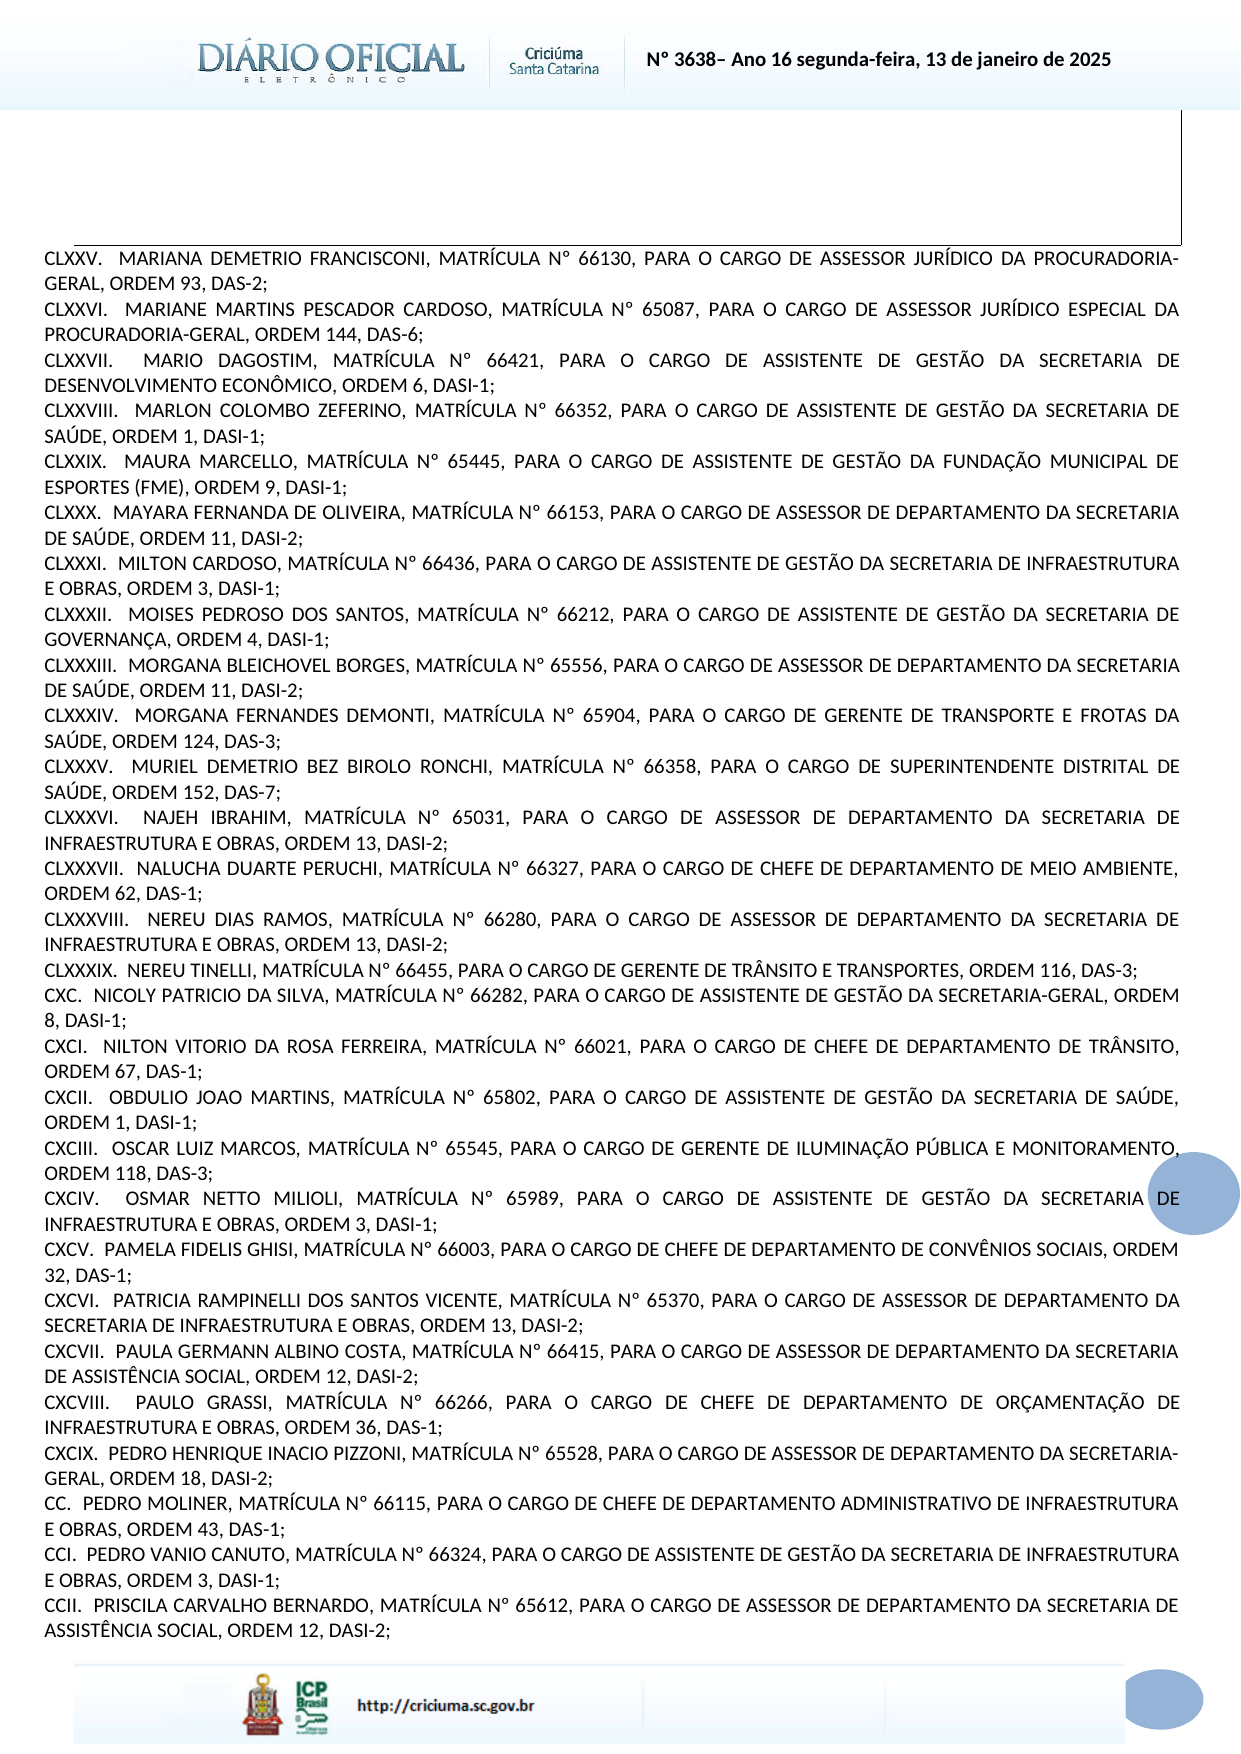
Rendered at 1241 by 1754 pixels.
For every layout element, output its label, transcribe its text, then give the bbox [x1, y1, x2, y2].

text CLXXXIX. NEREU TINELLI, MATRÍCULA Nº 66455, PARA O CARGO DE GERENTE DE TRÂNSITO E TRANSPORTES, ORDEM 116, DAS-3; [44, 957, 1181, 982]
text CCI. PEDRO VANIO CANUTO, MATRÍCULA Nº 66324, PARA O CARGO DE ASSISTENTE DE GESTÃO DA SECRETARIA DE INFRAESTRUTURA E OBRAS, ORDEM 3, DASI-1; [44, 1541, 1181, 1592]
text CXCII. OBDULIO JOAO MARTINS, MATRÍCULA Nº 65802, PARA O CARGO DE ASSISTENTE DE GESTÃO DA SECRETARIA DE SAÚDE, ORDEM 1, DASI-1; [44, 1084, 1181, 1135]
text CLXXVI. MARIANE MARTINS PESCADOR CARDOSO, MATRÍCULA Nº 65087, PARA O CARGO DE ASSESSOR JURÍDICO ESPECIAL DA PROCURADORIA-GERAL, ORDEM 144, DAS-6; [44, 296, 1181, 347]
text CXCIX. PEDRO HENRIQUE INACIO PIZZONI, MATRÍCULA Nº 65528, PARA O CARGO DE ASSESSOR DE DEPARTAMENTO DA SECRETARIA-GERAL, ORDEM 18, DASI-2; [44, 1440, 1181, 1491]
text CXCI. NILTON VITORIO DA ROSA FERREIRA, MATRÍCULA Nº 66021, PARA O CARGO DE CHEFE DE DEPARTAMENTO DE TRÂNSITO, ORDEM 67, DAS-1; [44, 1033, 1181, 1084]
text CLXXXIV. MORGANA FERNANDES DEMONTI, MATRÍCULA Nº 65904, PARA O CARGO DE GERENTE DE TRANSPORTE E FROTAS DA SAÚDE, ORDEM 124, DAS-3; [44, 703, 1181, 753]
text CXCIII. OSCAR LUIZ MARCOS, MATRÍCULA Nº 65545, PARA O CARGO DE GERENTE DE ILUMINAÇÃO PÚBLICA E MONITORAMENTO, ORDEM 118, DAS-3; [44, 1135, 1181, 1186]
text CLXXXV. MURIEL DEMETRIO BEZ BIROLO RONCHI, MATRÍCULA Nº 66358, PARA O CARGO DE SUPERINTENDENTE DISTRITAL DE SAÚDE, ORDEM 152, DAS-7; [44, 753, 1181, 804]
text CLXXVII. MARIO DAGOSTIM, MATRÍCULA Nº 66421, PARA O CARGO DE ASSISTENTE DE GESTÃO DA SECRETARIA DE DESENVOLVIMENTO ECONÔMICO, ORDEM 6, DASI-1; [44, 347, 1181, 398]
text CLXXXVI. NAJEH IBRAHIM, MATRÍCULA Nº 65031, PARA O CARGO DE ASSESSOR DE DEPARTAMENTO DA SECRETARIA DE INFRAESTRUTURA E OBRAS, ORDEM 13, DASI-2; [44, 804, 1181, 855]
text CXCIV. OSMAR NETTO MILIOLI, MATRÍCULA Nº 65989, PARA O CARGO DE ASSISTENTE DE GESTÃO DA SECRETARIA DE INFRAESTRUTURA E OBRAS, ORDEM 3, DASI-1; [44, 1186, 1181, 1236]
text CLXXXVIII. NEREU DIAS RAMOS, MATRÍCULA Nº 66280, PARA O CARGO DE ASSESSOR DE DEPARTAMENTO DA SECRETARIA DE INFRAESTRUTURA E OBRAS, ORDEM 13, DASI-2; [44, 906, 1181, 957]
text CLXXVIII. MARLON COLOMBO ZEFERINO, MATRÍCULA Nº 66352, PARA O CARGO DE ASSISTENTE DE GESTÃO DA SECRETARIA DE SAÚDE, ORDEM 1, DASI-1; [44, 398, 1181, 448]
text CLXXXII. MOISES PEDROSO DOS SANTOS, MATRÍCULA Nº 66212, PARA O CARGO DE ASSISTENTE DE GESTÃO DA SECRETARIA DE GOVERNANÇA, ORDEM 4, DASI-1; [44, 601, 1181, 652]
text CXCV. PAMELA FIDELIS GHISI, MATRÍCULA Nº 66003, PARA O CARGO DE CHEFE DE DEPARTAMENTO DE CONVÊNIOS SOCIAIS, ORDEM 32, DAS-1; [44, 1236, 1181, 1287]
text CLXXX. MAYARA FERNANDA DE OLIVEIRA, MATRÍCULA Nº 66153, PARA O CARGO DE ASSESSOR DE DEPARTAMENTO DA SECRETARIA DE SAÚDE, ORDEM 11, DASI-2; [44, 499, 1181, 550]
text CC. PEDRO MOLINER, MATRÍCULA Nº 66115, PARA O CARGO DE CHEFE DE DEPARTAMENTO ADMINISTRATIVO DE INFRAESTRUTURA E OBRAS, ORDEM 43, DAS-1; [44, 1491, 1181, 1541]
text CXCVI. PATRICIA RAMPINELLI DOS SANTOS VICENTE, MATRÍCULA Nº 65370, PARA O CARGO DE ASSESSOR DE DEPARTAMENTO DA SECRETARIA DE INFRAESTRUTURA E OBRAS, ORDEM 13, DASI-2; [44, 1287, 1181, 1338]
text CLXXXVII. NALUCHA DUARTE PERUCHI, MATRÍCULA Nº 66327, PARA O CARGO DE CHEFE DE DEPARTAMENTO DE MEIO AMBIENTE, ORDEM 62, DAS-1; [44, 855, 1181, 906]
text CLXXXIII. MORGANA BLEICHOVEL BORGES, MATRÍCULA Nº 65556, PARA O CARGO DE ASSESSOR DE DEPARTAMENTO DA SECRETARIA DE SAÚDE, ORDEM 11, DASI-2; [44, 652, 1181, 703]
text CLXXV. MARIANA DEMETRIO FRANCISCONI, MATRÍCULA Nº 66130, PARA O CARGO DE ASSESSOR JURÍDICO DA PROCURADORIA-GERAL, ORDEM 93, DAS-2; [44, 245, 1181, 296]
text CLXXIX. MAURA MARCELLO, MATRÍCULA Nº 65445, PARA O CARGO DE ASSISTENTE DE GESTÃO DA FUNDAÇÃO MUNICIPAL DE ESPORTES (FME), ORDEM 9, DASI-1; [44, 448, 1181, 499]
text CXCVII. PAULA GERMANN ALBINO COSTA, MATRÍCULA Nº 66415, PARA O CARGO DE ASSESSOR DE DEPARTAMENTO DA SECRETARIA DE ASSISTÊNCIA SOCIAL, ORDEM 12, DASI-2; [44, 1338, 1181, 1389]
text CCII. PRISCILA CARVALHO BERNARDO, MATRÍCULA Nº 65612, PARA O CARGO DE ASSESSOR DE DEPARTAMENTO DA SECRETARIA DE ASSISTÊNCIA SOCIAL, ORDEM 12, DASI-2; [44, 1592, 1181, 1643]
text CXC. NICOLY PATRICIO DA SILVA, MATRÍCULA Nº 66282, PARA O CARGO DE ASSISTENTE DE GESTÃO DA SECRETARIA-GERAL, ORDEM 8, DASI-1; [44, 982, 1181, 1033]
text CLXXXI. MILTON CARDOSO, MATRÍCULA Nº 66436, PARA O CARGO DE ASSISTENTE DE GESTÃO DA SECRETARIA DE INFRAESTRUTURA E OBRAS, ORDEM 3, DASI-1; [44, 550, 1181, 601]
text CXCVIII. PAULO GRASSI, MATRÍCULA Nº 66266, PARA O CARGO DE CHEFE DE DEPARTAMENTO DE ORÇAMENTAÇÃO DE INFRAESTRUTURA E OBRAS, ORDEM 36, DAS-1; [44, 1389, 1181, 1440]
